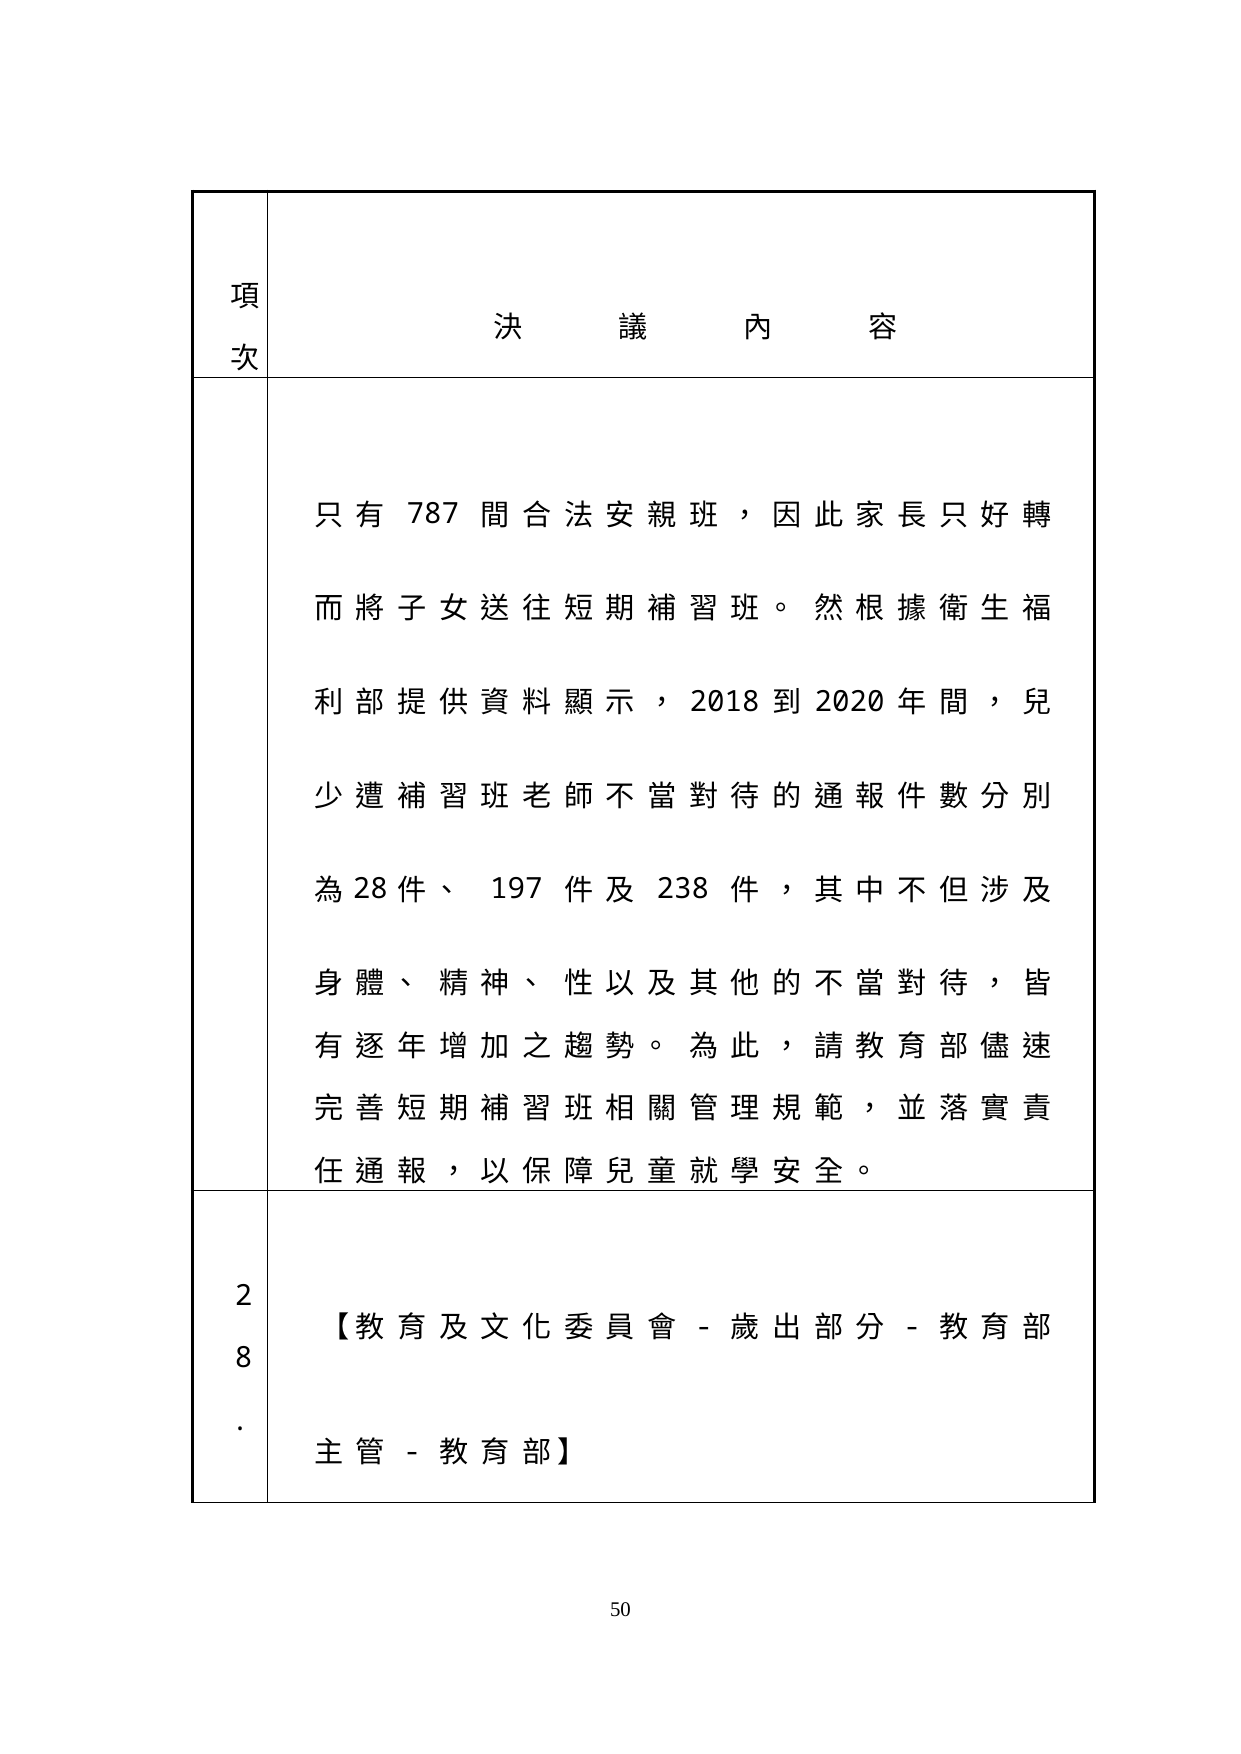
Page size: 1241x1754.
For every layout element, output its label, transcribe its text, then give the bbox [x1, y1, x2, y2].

table_header 項次 [194, 193, 267, 377]
table_cell 【教育及文化委員會-歲出部分-教育部主管-教育部】 [268, 1191, 1093, 1502]
table_header 決 議 內 容 [268, 193, 1093, 377]
table_cell 28. [194, 1191, 267, 1502]
table_cell 只有787間合法安親班，因此家長只好轉而將子女送往短期補習班。然根據衛生福利部提供資料顯示，2018到2020年間，兒少遭補習班老師不當對待的通報件數分別為28件、197件及238件，其中不但涉及身體、精神、性以及其他的不當對待，皆有逐年增加之趨勢。為此，請教育部儘速完善短期補習班相關管理規範，並落實責任通報，以保障兒童就學安全。 [268, 378, 1093, 1189]
table_cell [194, 378, 267, 1189]
